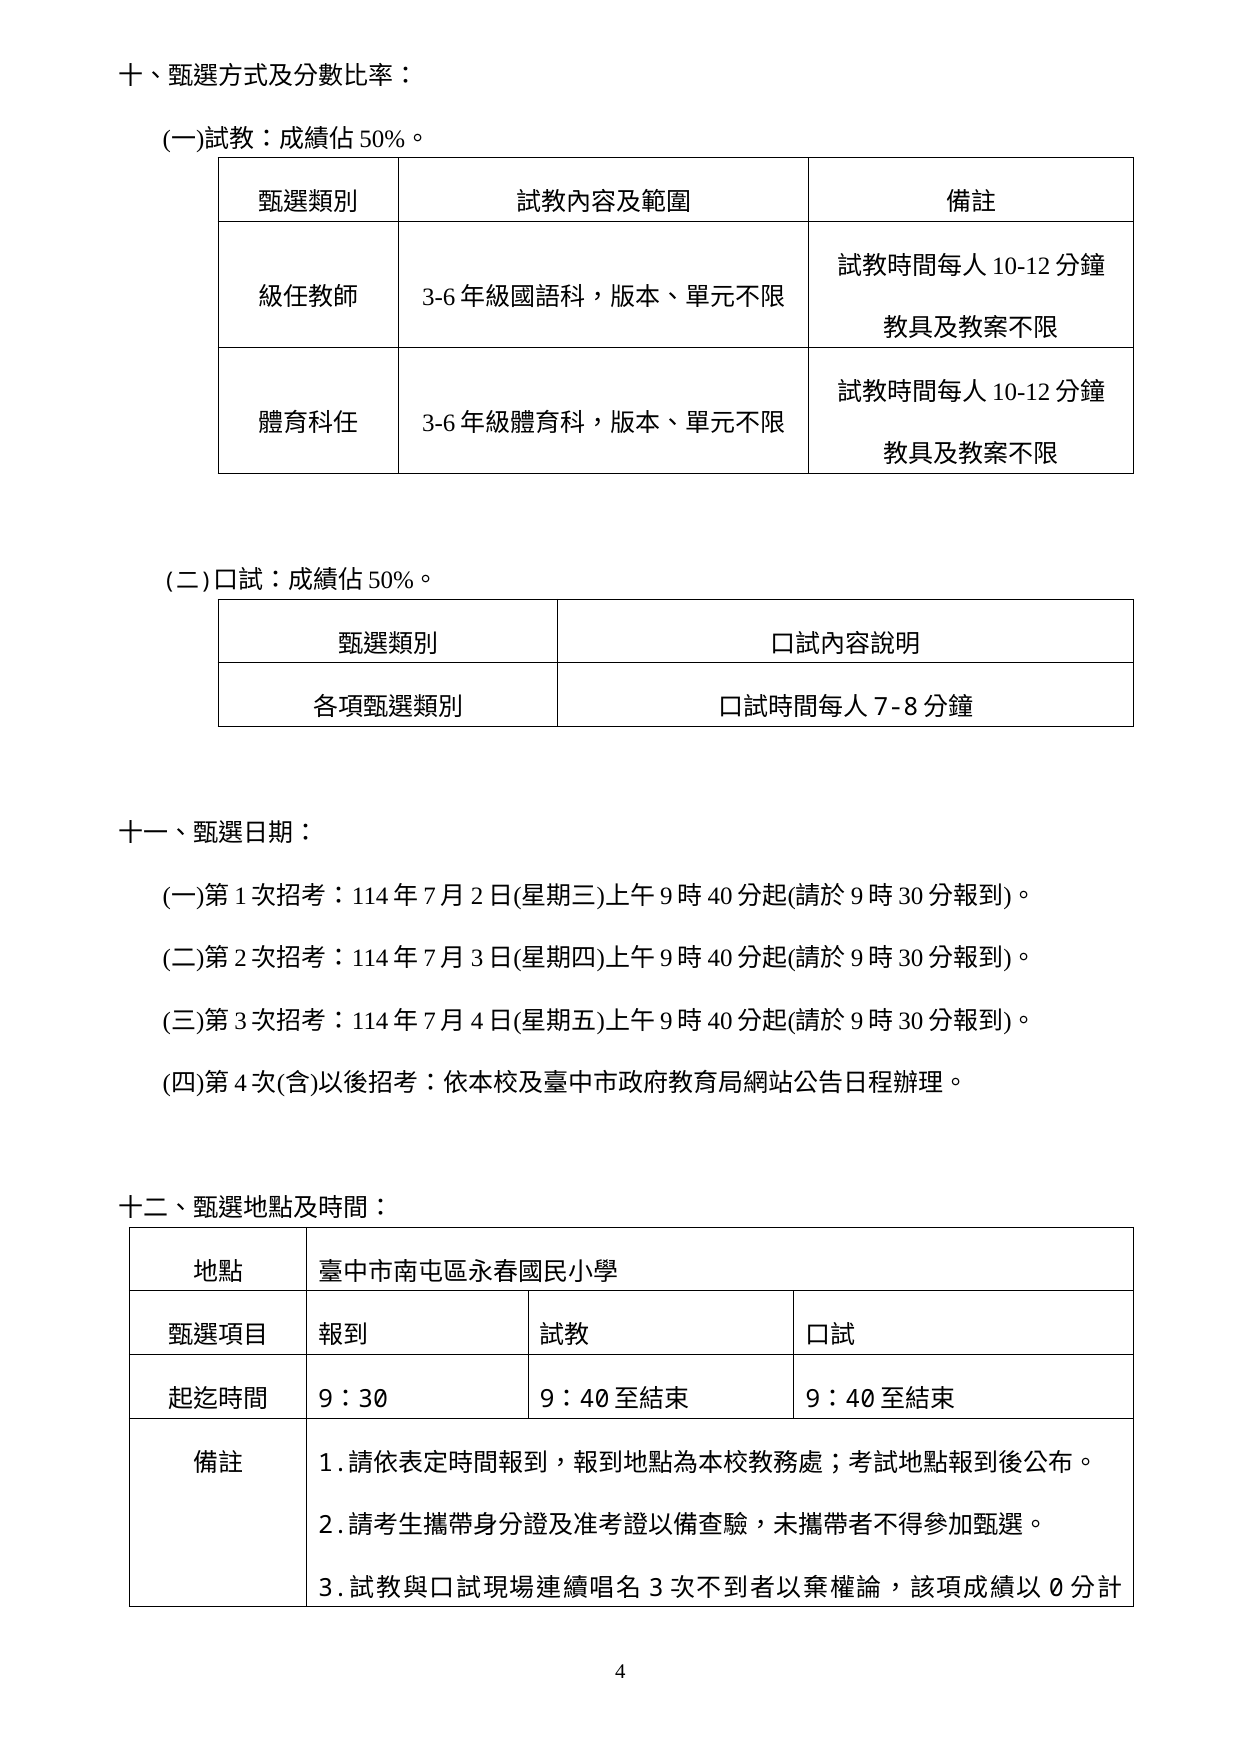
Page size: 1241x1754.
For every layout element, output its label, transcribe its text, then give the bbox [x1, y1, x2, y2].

table_cell 9：30 [307, 1355, 528, 1417]
table_cell 試教時間每人10-12分鐘 教具及教案不限 [809, 348, 1133, 473]
text (三)第3次招考：114年7月4日(星期五)上午9時40分起(請於9時30分報到)。 [162, 977, 1122, 1039]
table_cell 報到 [307, 1291, 528, 1354]
table_cell 甄選項目 [130, 1291, 306, 1354]
table_header 甄選類別 [219, 600, 557, 662]
table_header 臺中市南屯區永春國民小學 [307, 1228, 1133, 1290]
table_cell 9：40至結束 [794, 1355, 1133, 1417]
text (二)第2次招考：114年7月3日(星期四)上午9時40分起(請於9時30分報到)。 [162, 914, 1122, 977]
table_cell 試教 [529, 1291, 793, 1354]
table_header 甄選類別 [219, 158, 398, 221]
table_header 口試內容說明 [558, 600, 1133, 662]
table_header 試教內容及範圍 [399, 158, 808, 221]
text 十一、甄選日期： [118, 789, 1122, 852]
table_cell 備註 [130, 1419, 306, 1606]
text (二)口試：成績佔50%。 [162, 536, 1122, 599]
table_header 備註 [809, 158, 1133, 221]
text 十、甄選方式及分數比率： [118, 32, 1122, 94]
table_cell 體育科任 [219, 348, 398, 473]
table_cell 起迄時間 [130, 1355, 306, 1417]
text (四)第4次(含)以後招考：依本校及臺中市政府教育局網站公告日程辦理。 [162, 1039, 1122, 1102]
table_cell 級任教師 [219, 222, 398, 347]
table_cell 各項甄選類別 [219, 663, 557, 726]
table_header 地點 [130, 1228, 306, 1290]
text (一)試教：成績佔50%。 [162, 94, 1122, 157]
table_cell 3-6年級國語科，版本、單元不限 [399, 222, 808, 347]
table_cell 1.請依表定時間報到，報到地點為本校教務處；考試地點報到後公布。 2.請考生攜帶身分證及准考證以備查驗，未攜帶者不得參加甄選。 3.試教與口試現場連續唱名3次不到者以棄權論，該項成績以0分計 [307, 1419, 1133, 1606]
text 十二、甄選地點及時間： [118, 1164, 1122, 1227]
table_cell 口試時間每人7-8分鐘 [558, 663, 1133, 726]
table_cell 口試 [794, 1291, 1133, 1354]
text (一)第1次招考：114年7月2日(星期三)上午9時40分起(請於9時30分報到)。 [162, 852, 1122, 914]
table_cell 9：40至結束 [529, 1355, 793, 1417]
table_cell 試教時間每人10-12分鐘 教具及教案不限 [809, 222, 1133, 347]
table_cell 3-6年級體育科，版本、單元不限 [399, 348, 808, 473]
